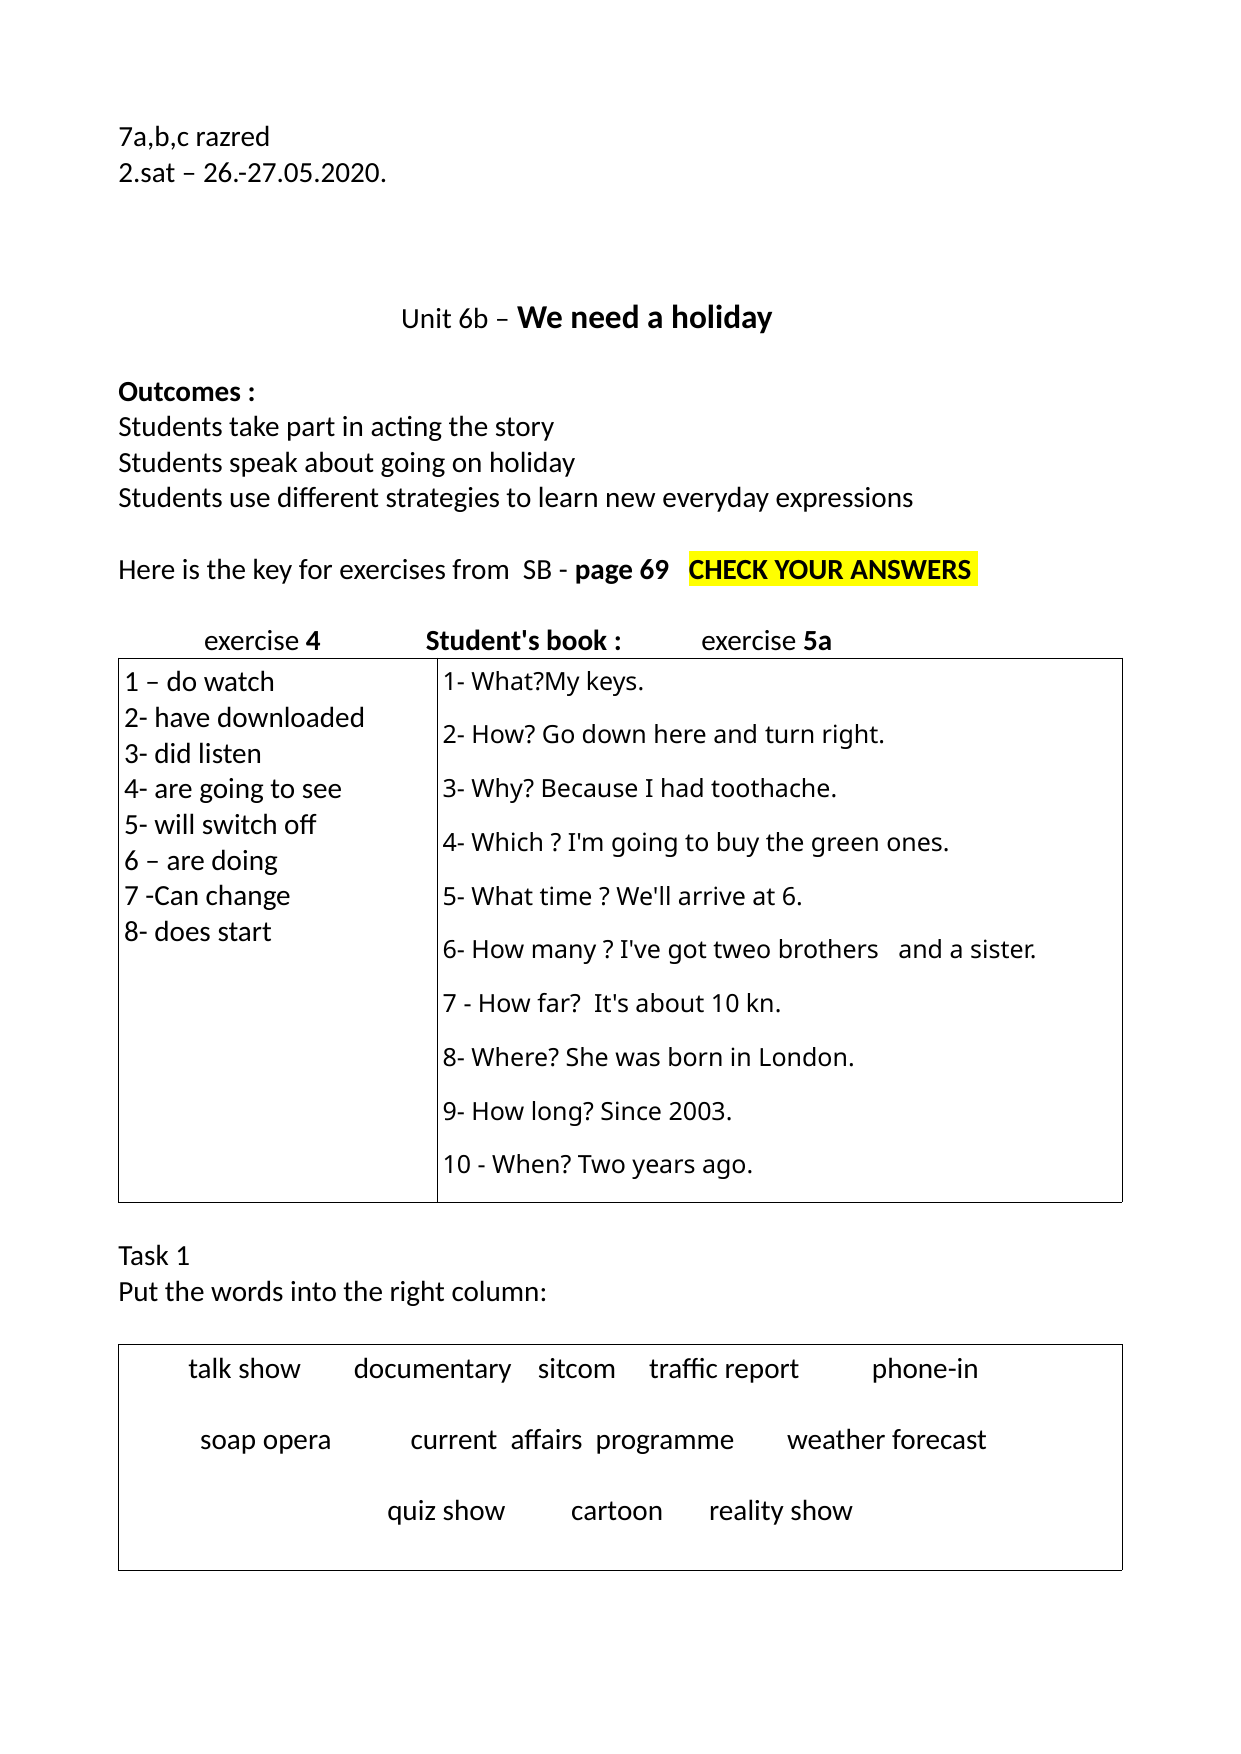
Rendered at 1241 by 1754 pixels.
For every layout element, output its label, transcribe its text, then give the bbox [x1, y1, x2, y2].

table_header 1- What?My keys. 2- How? Go down here and turn right. 3- Why? Because I had toothache. 4- Which ? I'm going to buy the green ones. 5- What time ? We'll arrive at 6. 6- How many ? I've got tweo brothers and a sister. 7 - How far? It's about 10 kn. 8- Where? She was born in London. 9- How long? Since 2003. 10 - When? Two years ago. [438, 659, 1122, 1202]
text Students speak about going on holiday [118, 444, 1122, 479]
text Put the words into the right column: [118, 1273, 1122, 1308]
text Students take part in acting the story [118, 408, 1122, 444]
text 7a,b,c razred [118, 118, 1122, 154]
text Students use different strategies to learn new everyday expressions [118, 479, 1122, 515]
table_header talk show documentary sitcom traffic report phone-in soap opera current affairs programme weather forecast quiz show cartoon reality show [119, 1345, 1122, 1569]
text Here is the key for exercises from SB - page 69 CHECK YOUR ANSWERS [118, 551, 1122, 586]
text 2.sat – 26.-27.05.2020. [118, 154, 1122, 189]
table_header 1 – do watch 2- have downloaded 3- did listen 4- are going to see 5- will switch off 6 – are doing 7 -Can change 8- does start [119, 659, 437, 1202]
text Unit 6b – We need a holiday [118, 296, 1122, 337]
text Outcomes : [118, 373, 1122, 408]
text Task 1 [118, 1237, 1122, 1273]
text exercise 4 Student's book : exercise 5a [118, 622, 1122, 658]
